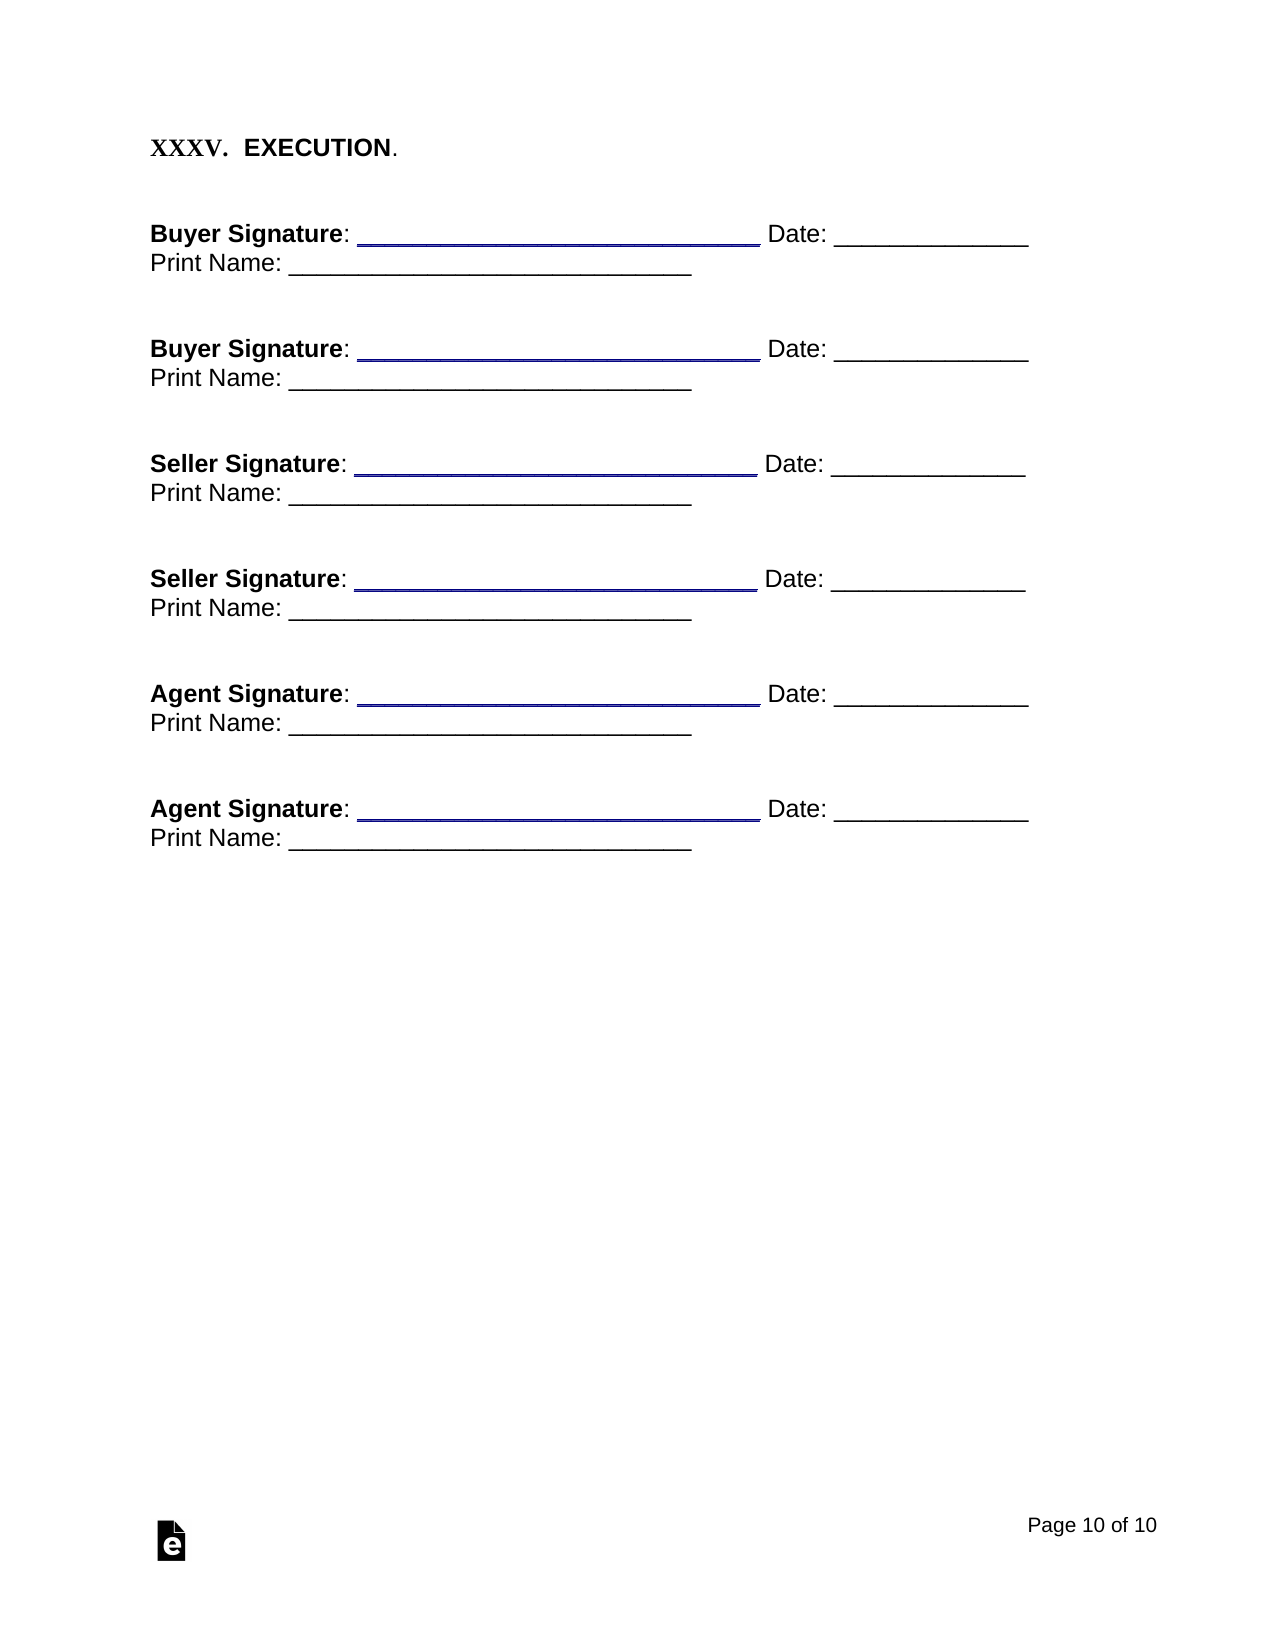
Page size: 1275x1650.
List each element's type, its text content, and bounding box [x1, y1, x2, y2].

text Seller Signature: _____________________________ Date: ______________ [150, 449, 1125, 478]
text Agent Signature: _____________________________ Date: ______________ [150, 794, 1125, 823]
text Print Name: _____________________________ [150, 363, 1125, 391]
list EXECUTION. [150, 132, 1125, 161]
text Buyer Signature: _____________________________ Date: ______________ [150, 334, 1125, 363]
text Print Name: _____________________________ [150, 823, 1125, 851]
text Print Name: _____________________________ [150, 593, 1125, 621]
text Print Name: _____________________________ [150, 248, 1125, 276]
text Seller Signature: _____________________________ Date: ______________ [150, 564, 1125, 593]
text Buyer Signature: _____________________________ Date: ______________ [150, 219, 1125, 248]
text Print Name: _____________________________ [150, 708, 1125, 736]
text Agent Signature: _____________________________ Date: ______________ [150, 679, 1125, 708]
text Print Name: _____________________________ [150, 478, 1125, 506]
